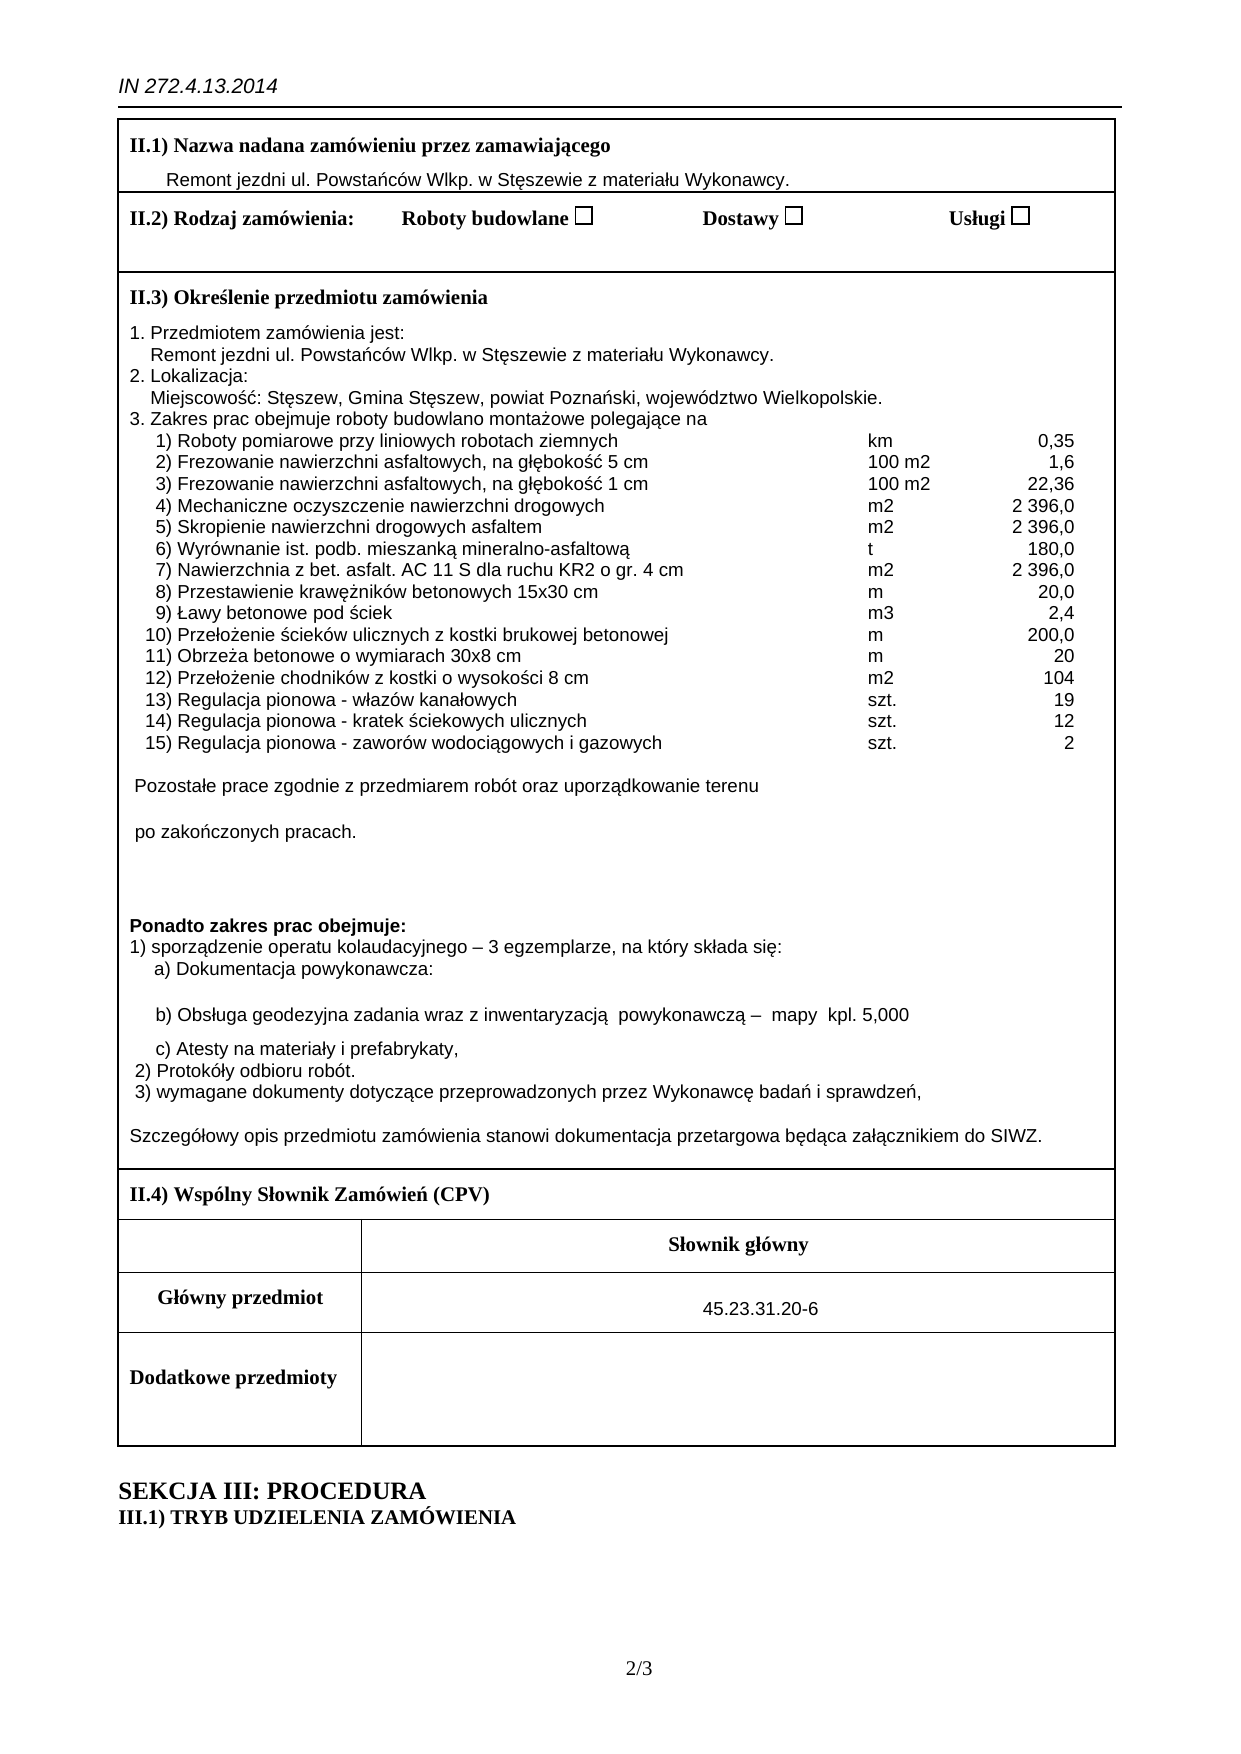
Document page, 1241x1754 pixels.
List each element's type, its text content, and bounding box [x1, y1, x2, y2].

table_cell II.3) Określenie przedmiotu zamówienia 1. Przedmiotem zamówienia jest: Remont jezdni ul. Powstańców Wlkp. w Stęszewie z materiału Wykonawcy. 2. Lokalizacja: Miejscowość: Stęszew, Gmina Stęszew, powiat Poznański, województwo Wielkopolskie. 3. Zakres prac obejmuje roboty budowlano montażowe polegające na 1) Roboty pomiarowe przy liniowych robotach ziemnych km 0,35 2) Frezowanie nawierzchni asfaltowych, na głębokość 5 cm 100 m2 1,6 3) Frezowanie nawierzchni asfaltowych, na głębokość 1 cm 100 m2 22,36 4) Mechaniczne oczyszczenie nawierzchni drogowych m2 2 396,0 5) Skropienie nawierzchni drogowych asfaltem m2 2 396,0 6) Wyrównanie ist. podb. mieszanką mineralno-asfaltową t 180,0 7) Nawierzchnia z bet. asfalt. AC 11 S dla ruchu KR2 o gr. 4 cm m2 2 396,0 8) Przestawienie krawężników betonowych 15x30 cm m 20,0 9) Ławy betonowe pod ściek m3 2,4 10) Przełożenie ścieków ulicznych z kostki brukowej betonowej m 200,0 11) Obrzeża betonowe o wymiarach 30x8 cm m 20 12) Przełożenie chodników z kostki o wysokości 8 cm m2 104 13) Regulacja pionowa - włazów kanałowych szt. 19 14) Regulacja pionowa - kratek ściekowych ulicznych szt. 12 15) Regulacja pionowa - zaworów wodociągowych i gazowych szt. 2 Pozostałe prace zgodnie z przedmiarem robót oraz uporządkowanie terenu po zakończonych pracach. Ponadto zakres prac obejmuje: 1) sporządzenie operatu kolaudacyjnego – 3 egzemplarze, na który składa się: a) Dokumentacja powykonawcza: b) Obsługa geodezyjna zadania wraz z inwentaryzacją powykonawczą – mapy kpl. 5,000 c) Atesty na materiały i prefabrykaty, 2) Protokóły odbioru robót. 3) wymagane dokumenty dotyczące przeprowadzonych przez Wykonawcę badań i sprawdzeń, Szczegółowy opis przedmiotu zamówienia stanowi dokumentacja przetargowa będąca załącznikiem do SIWZ. [119, 273, 1114, 1167]
table_header II.1) Nazwa nadana zamówieniu przez zamawiającego Remont jezdni ul. Powstańców Wlkp. w Stęszewie z materiału Wykonawcy. [119, 120, 1114, 191]
table_cell II.2) Rodzaj zamówienia: Roboty budowlane Dostawy Usługi [119, 193, 1114, 271]
table_cell [362, 1333, 1114, 1445]
text SEKCJA III: PROCEDURA [118, 1476, 1122, 1505]
table_cell Słownik główny [362, 1220, 1114, 1272]
table_cell Dodatkowe przedmioty [119, 1333, 361, 1445]
table_cell II.4) Wspólny Słownik Zamówień (CPV) [119, 1170, 1114, 1219]
table_cell Główny przedmiot [119, 1273, 361, 1332]
text III.1) TRYB UDZIELENIA ZAMÓWIENIA [118, 1505, 1122, 1529]
table_cell 45.23.31.20-6 [362, 1273, 1114, 1332]
table_cell [119, 1220, 361, 1272]
